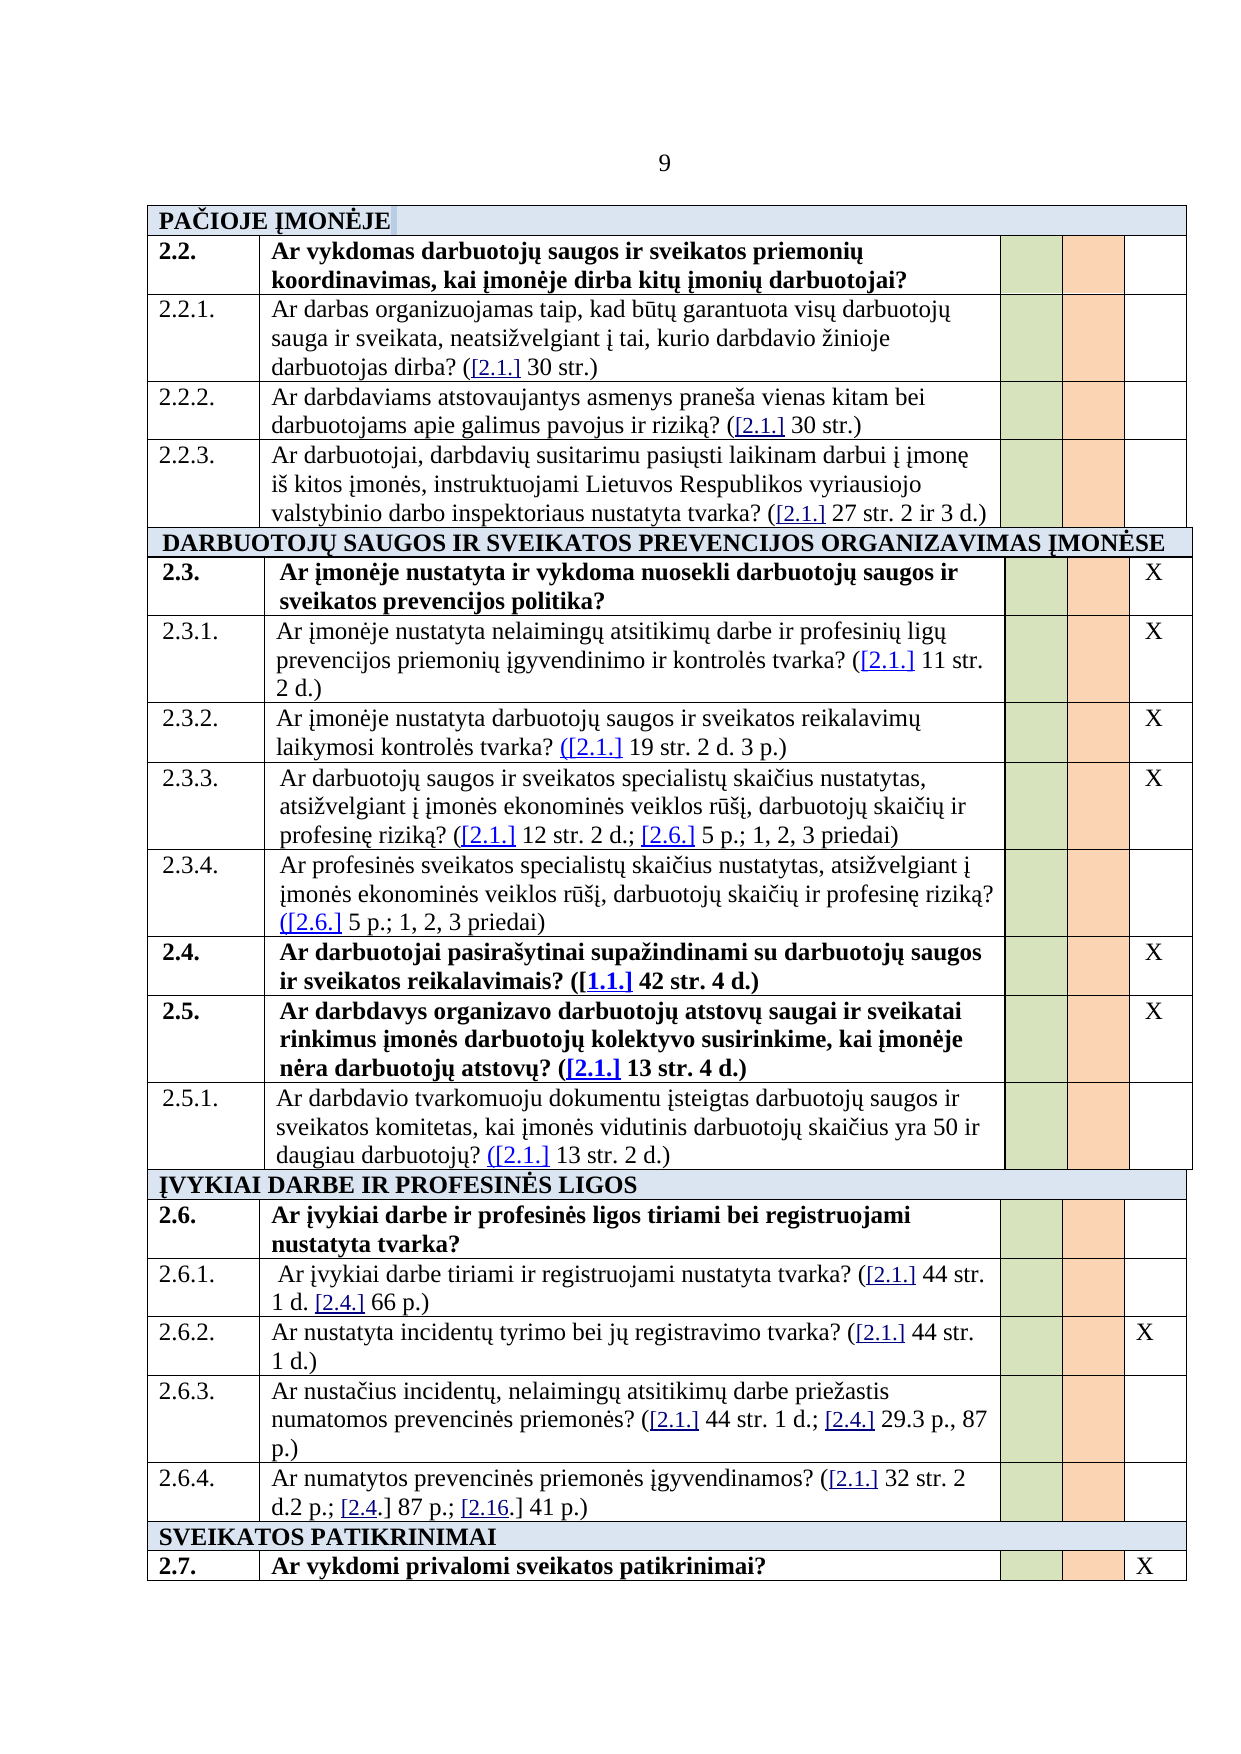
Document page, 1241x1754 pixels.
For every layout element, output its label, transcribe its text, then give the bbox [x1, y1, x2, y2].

table_cell Ar įmonėje nustatyta nelaimingų atsitikimų darbe ir profesinių ligų prevencijos priemonių įgyvendinimo ir kontrolės tvarka? ([2.1.] 11 str. 2 d.) [265, 616, 1004, 702]
table_cell Ar įvykiai darbe ir profesinės ligos tiriami bei registruojami nustatyta tvarka? [260, 1200, 1000, 1258]
table_cell  [1063, 1200, 1124, 1258]
table_cell Ar darbuotojai, darbdavių susitarimu pasiųsti laikinam darbui į įmonę iš kitos įmonės, instruktuojami Lietuvos Respublikos vyriausiojo valstybinio darbo inspektoriaus nustatyta tvarka? ([2.1.] 27 str. 2 ir 3 d.) [260, 440, 1000, 527]
table_cell  [1125, 295, 1186, 381]
table_cell  [1068, 850, 1129, 936]
table_cell  [1125, 382, 1186, 439]
table_cell  [1063, 440, 1124, 527]
table_cell Ar nustatyta incidentų tyrimo bei jų registravimo tvarka? ([2.1.] 44 str. 1 d.) [260, 1317, 1000, 1375]
table_cell 2.7. [148, 1551, 259, 1580]
table_cell [1187, 1258, 1193, 1316]
table_cell  [1063, 382, 1124, 439]
table_cell X [1130, 937, 1192, 995]
table_cell Ar profesinės sveikatos specialistų skaičius nustatytas, atsižvelgiant į įmonės ekonominės veiklos rūšį, darbuotojų skaičių ir profesinę riziką? ([2.6.] 5 p.; 1, 2, 3 priedai) [265, 850, 1004, 936]
table_cell 2.6.1. [148, 1259, 259, 1316]
table_cell [1187, 1462, 1193, 1521]
table_cell  [1006, 703, 1067, 762]
table_cell 2.3.3. [148, 763, 264, 849]
table_cell  [1068, 616, 1129, 702]
table_cell [1187, 439, 1193, 527]
table_cell [1187, 1550, 1193, 1580]
table_cell  [1063, 1317, 1124, 1375]
table_cell  [1001, 1200, 1062, 1258]
table_cell  [1001, 1259, 1062, 1316]
table_cell X [1130, 558, 1192, 615]
table_cell  [1125, 236, 1186, 293]
table_cell Ar įmonėje nustatyta ir vykdoma nuosekli darbuotojų saugos ir sveikatos prevencijos politika? [265, 558, 1004, 615]
table_cell 2.4. [148, 937, 264, 995]
table_cell 2.5.1. [148, 1083, 264, 1169]
table_cell  [1001, 440, 1062, 527]
table_cell Ar darbdaviams atstovaujantys asmenys praneša vienas kitam bei darbuotojams apie galimus pavojus ir riziką? ([2.1.] 30 str.) [260, 382, 1000, 439]
table_cell  [1001, 1317, 1062, 1375]
table_cell  [1006, 996, 1067, 1082]
table_cell Ar darbdavys organizavo darbuotojų atstovų saugai ir sveikatai rinkimus įmonės darbuotojų kolektyvo susirinkime, kai įmonėje nėra darbuotojų atstovų? ([2.1.] 13 str. 4 d.) [265, 996, 1004, 1082]
table_cell  [1068, 763, 1129, 849]
table_cell SVEIKATOS PATIKRINIMAI [148, 1522, 1186, 1550]
table_cell ĮVYKIAI DARBE IR PROFESINĖS LIGOS [148, 1170, 1186, 1199]
table_cell  [1001, 236, 1062, 293]
table_cell  [1063, 1376, 1124, 1462]
table_cell  [1068, 558, 1129, 615]
table_cell  [1001, 1463, 1062, 1521]
table_cell X [1130, 703, 1192, 762]
table_cell [1187, 1521, 1193, 1550]
table_cell  [1125, 1200, 1186, 1258]
table_cell  [1063, 1551, 1124, 1580]
table_cell Ar nustačius incidentų, nelaimingų atsitikimų darbe priežastis numatomos prevencinės priemonės? ([2.1.] 44 str. 1 d.; [2.4.] 29.3 p., 87 p.) [260, 1376, 1000, 1462]
table_cell 2.3.2. [148, 703, 264, 762]
table_cell 2.3. [148, 558, 264, 615]
table_cell  [1001, 382, 1062, 439]
table_cell  [1001, 1551, 1062, 1580]
table_cell 2.2.2. [148, 382, 259, 439]
table_cell  [1125, 1259, 1186, 1316]
table_cell Ar vykdomas darbuotojų saugos ir sveikatos priemonių koordinavimas, kai įmonėje dirba kitų įmonių darbuotojai? [260, 236, 1000, 293]
table_cell X [1130, 996, 1192, 1082]
table_cell [1187, 1199, 1193, 1258]
table_cell X [1130, 763, 1192, 849]
table_cell 2.3.1. [148, 616, 264, 702]
table_cell  [1063, 236, 1124, 293]
table_cell  [1006, 850, 1067, 936]
table_cell  [1068, 937, 1129, 995]
table_cell  [1001, 295, 1062, 381]
table_cell 2.6. [148, 1200, 259, 1258]
table_cell Ar darbuotojų saugos ir sveikatos specialistų skaičius nustatytas, atsižvelgiant į įmonės ekonominės veiklos rūšį, darbuotojų skaičių ir profesinę riziką? ([2.1.] 12 str. 2 d.; [2.6.] 5 p.; 1, 2, 3 priedai) [265, 763, 1004, 849]
table_cell [1187, 294, 1193, 381]
table_cell 2.3.4. [148, 850, 264, 936]
table_cell  [1068, 703, 1129, 762]
table_cell 2.2.3. [148, 440, 259, 527]
table_cell 2.6.3. [148, 1376, 259, 1462]
table_cell  [1068, 1083, 1129, 1169]
table_cell [1187, 1170, 1193, 1199]
table_cell Ar įmonėje nustatyta darbuotojų saugos ir sveikatos reikalavimų laikymosi kontrolės tvarka? ([2.1.] 19 str. 2 d. 3 p.) [265, 703, 1004, 762]
table_cell [1187, 235, 1193, 293]
table_cell  [1125, 440, 1186, 527]
table_cell X [1130, 616, 1192, 702]
table_cell Ar darbuotojai pasirašytinai supažindinami su darbuotojų saugos ir sveikatos reikalavimais? ([1.1.] 42 str. 4 d.) [265, 937, 1004, 995]
table_cell Ar numatytos prevencinės priemonės įgyvendinamos? ([2.1.] 32 str. 2 d.2 p.; [2.4.] 87 p.; [2.16.] 41 p.) [260, 1463, 1000, 1521]
table_cell 2.6.4. [148, 1463, 259, 1521]
table_cell  [1063, 295, 1124, 381]
table_cell  [1068, 996, 1129, 1082]
table_cell  [1006, 1083, 1067, 1169]
table_cell  [1063, 1463, 1124, 1521]
table_cell  [1006, 937, 1067, 995]
table_cell Ar vykdomi privalomi sveikatos patikrinimai? [260, 1551, 1000, 1580]
table_cell  [1063, 1259, 1124, 1316]
table_cell [1187, 381, 1193, 439]
table_cell 2.2. [148, 236, 259, 293]
table_cell [1187, 1375, 1193, 1462]
table_cell Ar darbas organizuojamas taip, kad būtų garantuota visų darbuotojų sauga ir sveikata, neatsižvelgiant į tai, kurio darbdavio žinioje darbuotojas dirba? ([2.1.] 30 str.) [260, 295, 1000, 381]
table_cell PAČIOJE ĮMONĖJE [148, 206, 1186, 235]
table_cell Ar darbdavio tvarkomuoju dokumentu įsteigtas darbuotojų saugos ir sveikatos komitetas, kai įmonės vidutinis darbuotojų skaičius yra 50 ir daugiau darbuotojų? ([2.1.] 13 str. 2 d.) [265, 1083, 1004, 1169]
table_cell 2.6.2. [148, 1317, 259, 1375]
table_cell  [1130, 1083, 1192, 1169]
table_cell  [1006, 763, 1067, 849]
table_cell [1187, 205, 1193, 235]
table_cell X [1125, 1551, 1186, 1580]
table_cell Ar įvykiai darbe tiriami ir registruojami nustatyta tvarka? ([2.1.] 44 str. 1 d. [2.4.] 66 p.) [260, 1259, 1000, 1316]
table_cell  [1006, 616, 1067, 702]
table_cell  [1130, 850, 1192, 936]
table_cell  [1001, 1376, 1062, 1462]
table_cell 2.5. [148, 996, 264, 1082]
table_cell  [1125, 1463, 1186, 1521]
table_cell 2.2.1. [148, 295, 259, 381]
table_cell  [1125, 1376, 1186, 1462]
table_cell X [1125, 1317, 1186, 1375]
table_cell  [1006, 558, 1067, 615]
table_cell DARBUOTOJŲ SAUGOS IR SVEIKATOS PREVENCIJOS ORGANIZAVIMAS ĮMONĖSE [148, 528, 1192, 556]
table_cell [1187, 1316, 1193, 1375]
